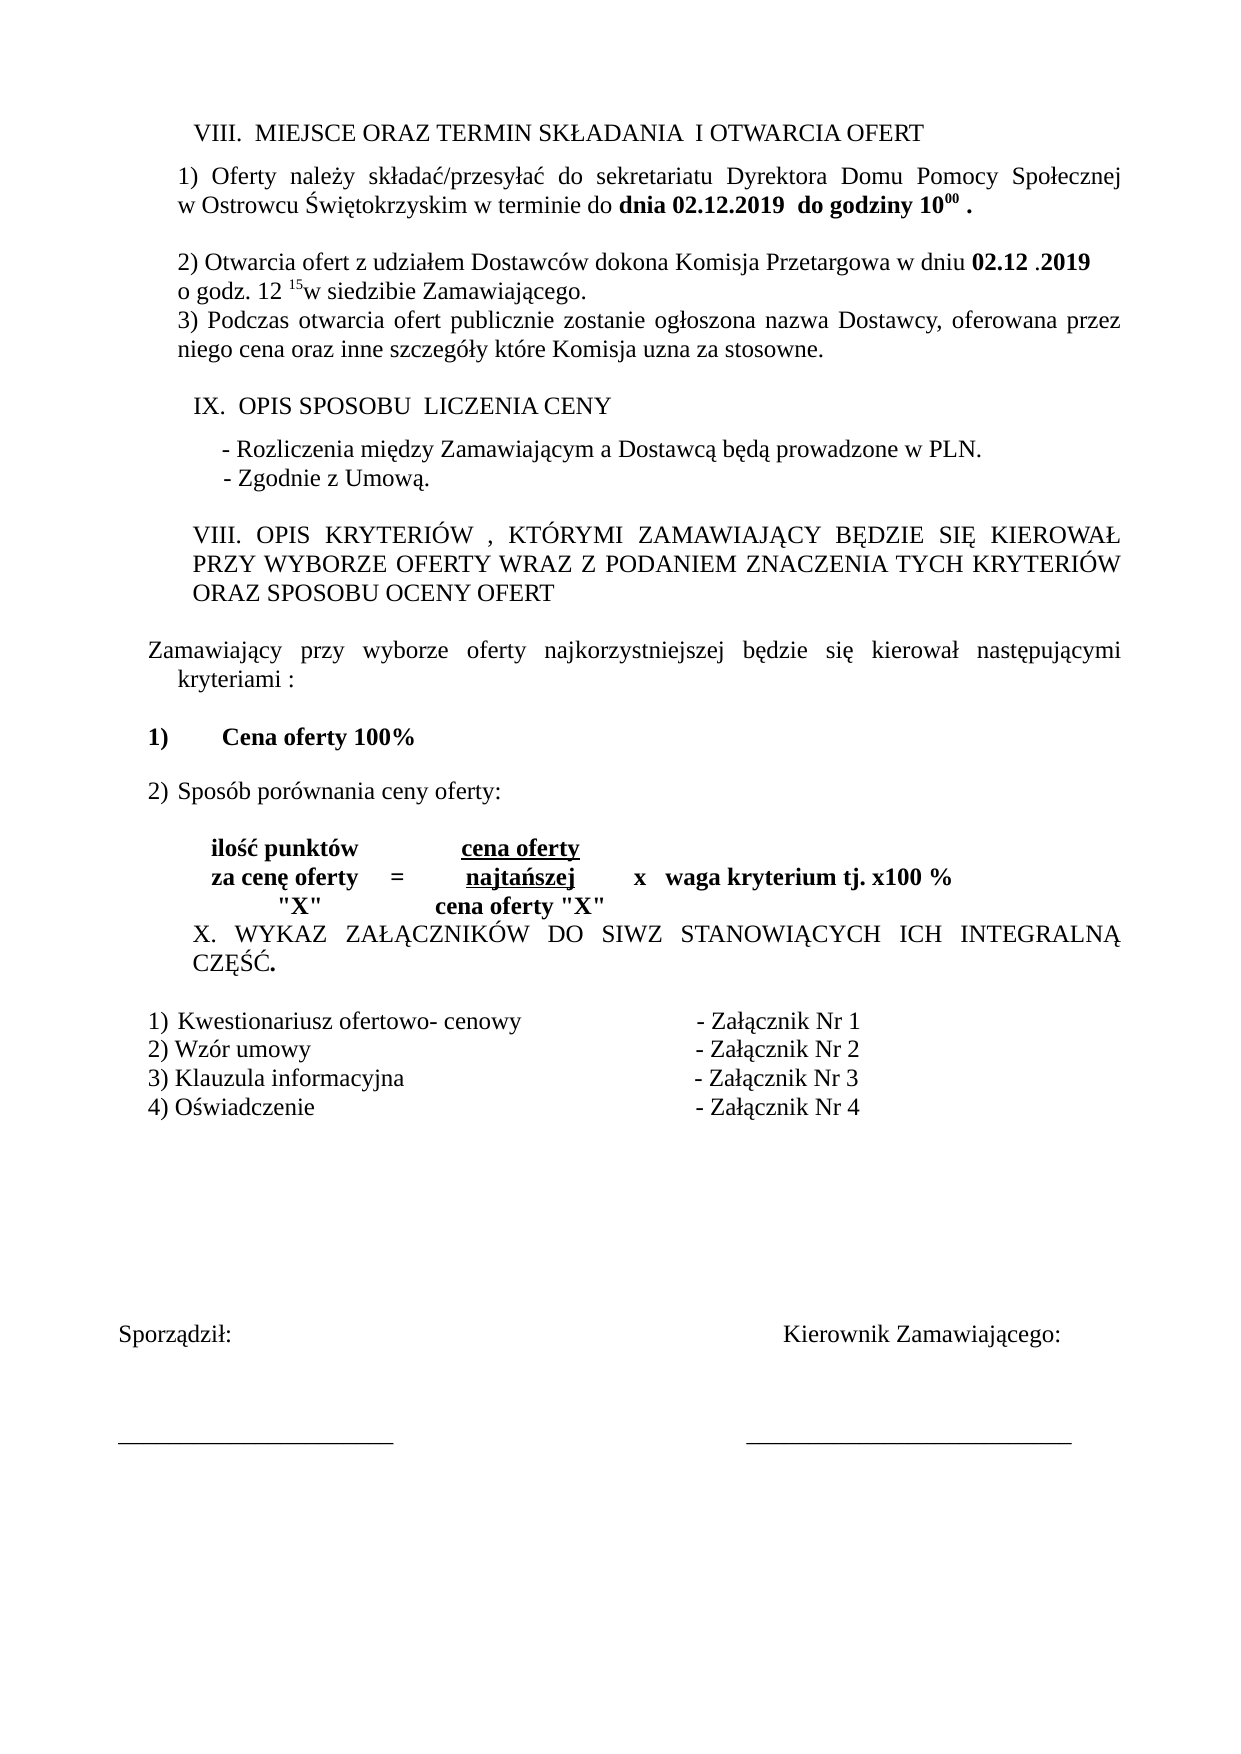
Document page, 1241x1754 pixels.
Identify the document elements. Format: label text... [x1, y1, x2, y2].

text 2) Wzór umowy - Załącznik Nr 2 [148, 1034, 1122, 1063]
list VIII. OPIS KRYTERIÓW , KTÓRYMI ZAMAWIAJĄCY BĘDZIE SIĘ KIEROWAŁ PRZY WYBORZE OFERTY WRAZ Z PODANIEM ZNACZENIA TYCH KRYTERIÓW ORAZ SPOSOBU OCENY OFERT [155, 521, 1122, 607]
text 2) Sposób porównania ceny oferty: [148, 776, 1122, 804]
text 3) Podczas otwarcia ofert publicznie zostanie ogłoszona nazwa Dostawcy, oferowana przez niego cena oraz inne szczegóły które Komisja uzna za stosowne. [177, 305, 1122, 362]
list VIII. MIEJSCE ORAZ TERMIN SKŁADANIA I OTWARCIA OFERT [156, 118, 1122, 147]
text 1) Kwestionariusz ofertowo- cenowy - Załącznik Nr 1 [148, 1006, 1122, 1034]
list Sporządził: Kierownik Zamawiającego: [118, 1319, 1122, 1348]
table_header x [626, 833, 658, 919]
table_header cena oferty najtańszej cena oferty "X" [414, 833, 626, 919]
table_header = [383, 833, 414, 919]
list Cena oferty 100% [148, 722, 1122, 751]
text o godz. 12 15w siedzibie Zamawiającego. [177, 276, 1122, 305]
text - Zgodnie z Umową. [148, 463, 1122, 492]
text Zamawiający przy wyborze oferty najkorzystniejszej będzie się kierował następującymi kryteriami : [148, 636, 1122, 693]
text 2) Otwarcia ofert z udziałem Dostawców dokona Komisja Przetargowa w dniu 02.12 .2019 [177, 247, 1122, 276]
text 1) Oferty należy składać/przesyłać do sekretariatu Dyrektora Domu Pomocy Społecznej w Ostrowcu Świętokrzyskim w terminie do dnia 02.12.2019 do godziny 1000 . [177, 161, 1122, 219]
table_header waga kryterium tj. x100 % [658, 833, 974, 919]
table_header ilość punktów za cenę oferty "X" [187, 833, 383, 919]
list X. WYKAZ ZAŁĄCZNIKÓW DO SIWZ STANOWIĄCYCH ICH INTEGRALNĄ CZĘŚĆ. [155, 919, 1122, 977]
text ______________________ __________________________ [118, 1418, 1122, 1447]
text 4) Oświadczenie - Załącznik Nr 4 [148, 1092, 1122, 1121]
text 3) Klauzula informacyjna - Załącznik Nr 3 [148, 1063, 1122, 1092]
list IX. OPIS SPOSOBU LICZENIA CENY [156, 391, 1122, 420]
text - Rozliczenia między Zamawiającym a Dostawcą będą prowadzone w PLN. [148, 434, 1122, 463]
